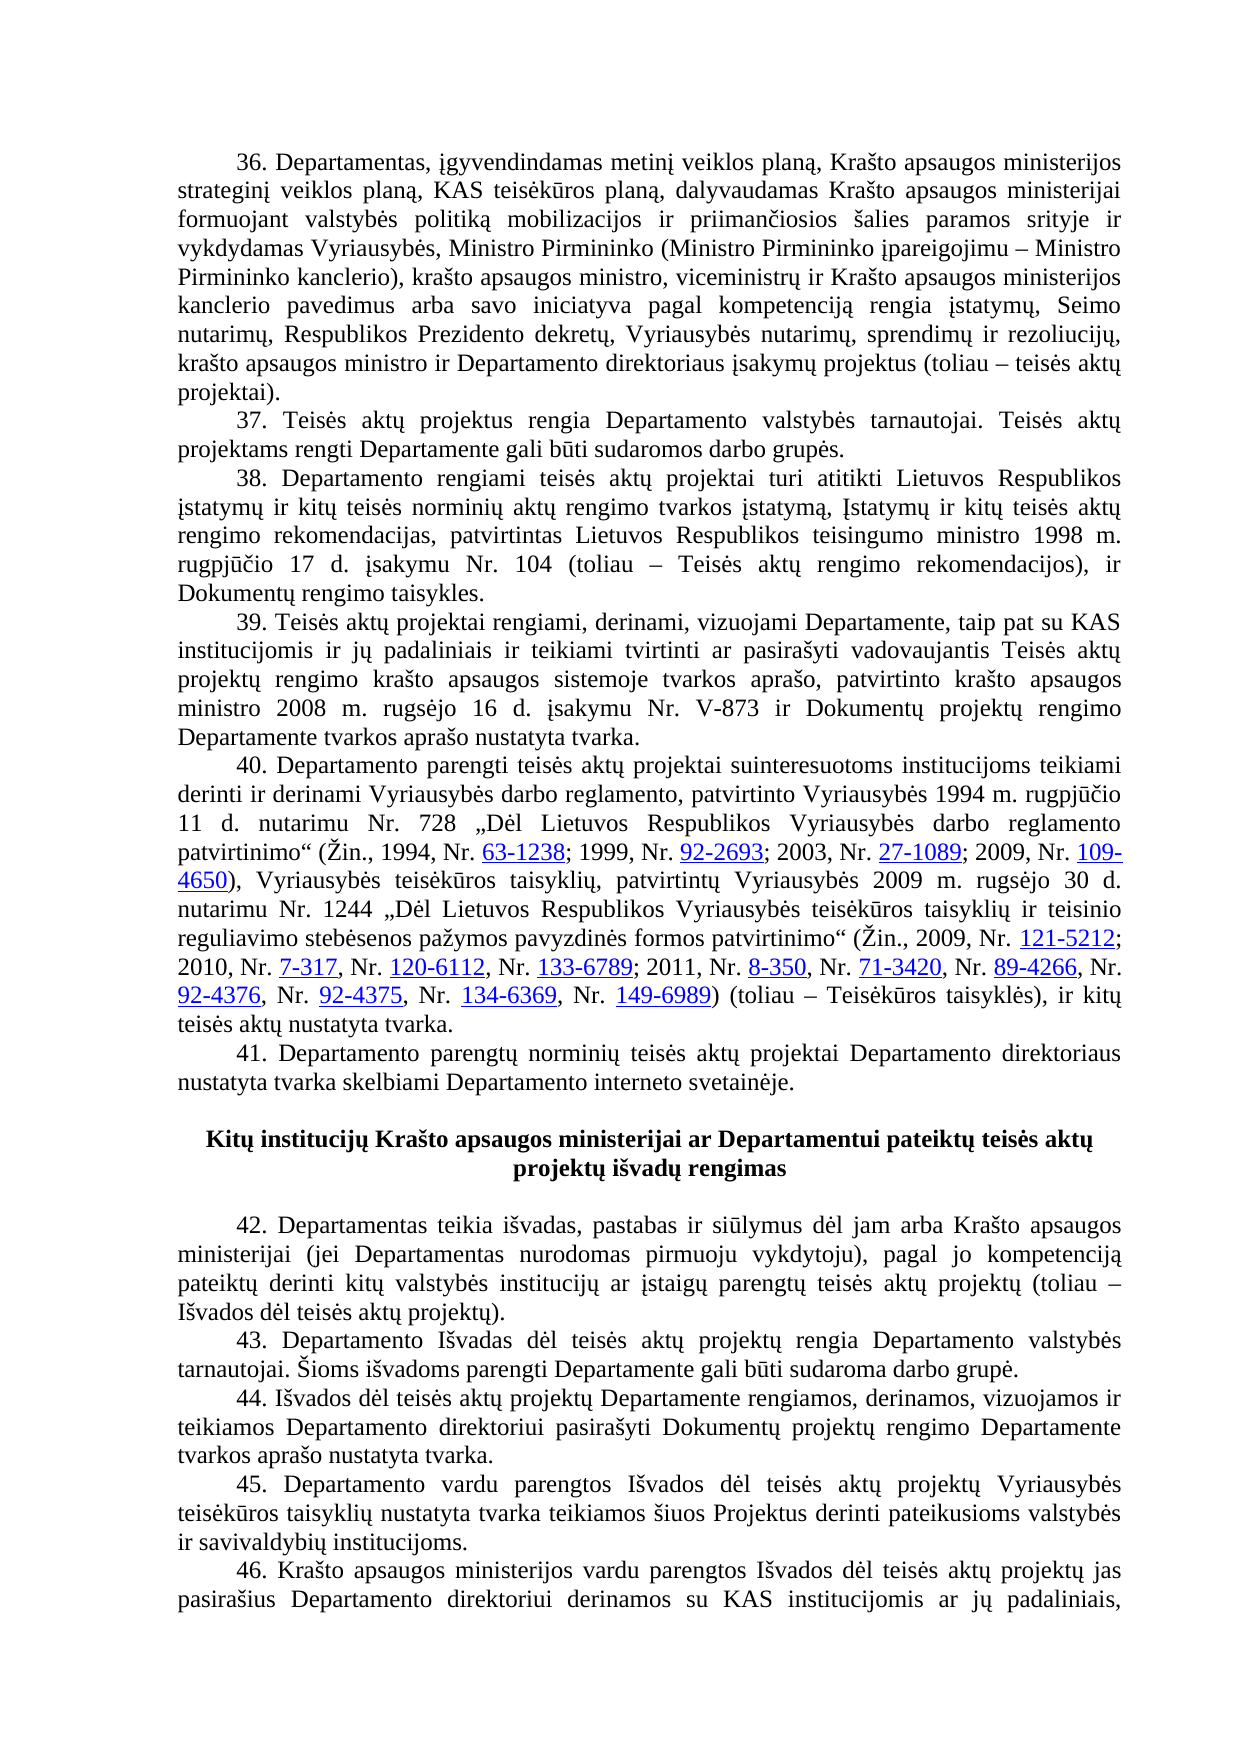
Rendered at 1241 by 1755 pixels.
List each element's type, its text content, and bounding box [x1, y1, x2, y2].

text 36. Departamentas, įgyvendindamas metinį veiklos planą, Krašto apsaugos ministerijos strateginį veiklos planą, KAS teisėkūros planą, dalyvaudamas Krašto apsaugos ministerijai formuojant valstybės politiką mobilizacijos ir priimančiosios šalies paramos srityje ir vykdydamas Vyriausybės, Ministro Pirmininko (Ministro Pirmininko įpareigojimu – Ministro Pirmininko kanclerio), krašto apsaugos ministro, viceministrų ir Krašto apsaugos ministerijos kanclerio pavedimus arba savo iniciatyva pagal kompetenciją rengia įstatymų, Seimo nutarimų, Respublikos Prezidento dekretų, Vyriausybės nutarimų, sprendimų ir rezoliucijų, krašto apsaugos ministro ir Departamento direktoriaus įsakymų projektus (toliau – teisės aktų projektai). [177, 147, 1122, 406]
text 46. Krašto apsaugos ministerijos vardu parengtos Išvados dėl teisės aktų projektų jas pasirašius Departamento direktoriui derinamos su KAS institucijomis ar jų padaliniais, [177, 1556, 1122, 1613]
text 42. Departamentas teikia išvadas, pastabas ir siūlymus dėl jam arba Krašto apsaugos ministerijai (jei Departamentas nurodomas pirmuoju vykdytoju), pagal jo kompetenciją pateiktų derinti kitų valstybės institucijų ar įstaigų parengtų teisės aktų projektų (toliau – Išvados dėl teisės aktų projektų). [177, 1211, 1122, 1326]
text Kitų institucijų Krašto apsaugos ministerijai ar Departamentui pateiktų teisės aktų projektų išvadų rengimas [177, 1124, 1122, 1182]
text 44. Išvados dėl teisės aktų projektų Departamente rengiamos, derinamos, vizuojamos ir teikiamos Departamento direktoriui pasirašyti Dokumentų projektų rengimo Departamente tvarkos aprašo nustatyta tvarka. [177, 1383, 1122, 1469]
text 37. Teisės aktų projektus rengia Departamento valstybės tarnautojai. Teisės aktų projektams rengti Departamente gali būti sudaromos darbo grupės. [177, 406, 1122, 463]
text 45. Departamento vardu parengtos Išvados dėl teisės aktų projektų Vyriausybės teisėkūros taisyklių nustatyta tvarka teikiamos šiuos Projektus derinti pateikusioms valstybės ir savivaldybių institucijoms. [177, 1469, 1122, 1556]
text 39. Teisės aktų projektai rengiami, derinami, vizuojami Departamente, taip pat su KAS institucijomis ir jų padaliniais ir teikiami tvirtinti ar pasirašyti vadovaujantis Teisės aktų projektų rengimo krašto apsaugos sistemoje tvarkos aprašo, patvirtinto krašto apsaugos ministro 2008 m. rugsėjo 16 d. įsakymu Nr. V-873 ir Dokumentų projektų rengimo Departamente tvarkos aprašo nustatyta tvarka. [177, 607, 1122, 751]
text 43. Departamento Išvadas dėl teisės aktų projektų rengia Departamento valstybės tarnautojai. Šioms išvadoms parengti Departamente gali būti sudaroma darbo grupė. [177, 1326, 1122, 1383]
text 40. Departamento parengti teisės aktų projektai suinteresuotoms institucijoms teikiami derinti ir derinami Vyriausybės darbo reglamento, patvirtinto Vyriausybės 1994 m. rugpjūčio 11 d. nutarimu Nr. 728 „Dėl Lietuvos Respublikos Vyriausybės darbo reglamento patvirtinimo“ (Žin., 1994, Nr. 63-1238; 1999, Nr. 92-2693; 2003, Nr. 27-1089; 2009, Nr. 109-4650), Vyriausybės teisėkūros taisyklių, patvirtintų Vyriausybės 2009 m. rugsėjo 30 d. nutarimu Nr. 1244 „Dėl Lietuvos Respublikos Vyriausybės teisėkūros taisyklių ir teisinio reguliavimo stebėsenos pažymos pavyzdinės formos patvirtinimo“ (Žin., 2009, Nr. 121-5212; 2010, Nr. 7-317, Nr. 120-6112, Nr. 133-6789; 2011, Nr. 8-350, Nr. 71-3420, Nr. 89-4266, Nr. 92-4376, Nr. 92-4375, Nr. 134-6369, Nr. 149-6989) (toliau – Teisėkūros taisyklės), ir kitų teisės aktų nustatyta tvarka. [177, 751, 1122, 1038]
text 41. Departamento parengtų norminių teisės aktų projektai Departamento direktoriaus nustatyta tvarka skelbiami Departamento interneto svetainėje. [177, 1038, 1122, 1096]
text 38. Departamento rengiami teisės aktų projektai turi atitikti Lietuvos Respublikos įstatymų ir kitų teisės norminių aktų rengimo tvarkos įstatymą, Įstatymų ir kitų teisės aktų rengimo rekomendacijas, patvirtintas Lietuvos Respublikos teisingumo ministro 1998 m. rugpjūčio 17 d. įsakymu Nr. 104 (toliau – Teisės aktų rengimo rekomendacijos), ir Dokumentų rengimo taisykles. [177, 463, 1122, 607]
